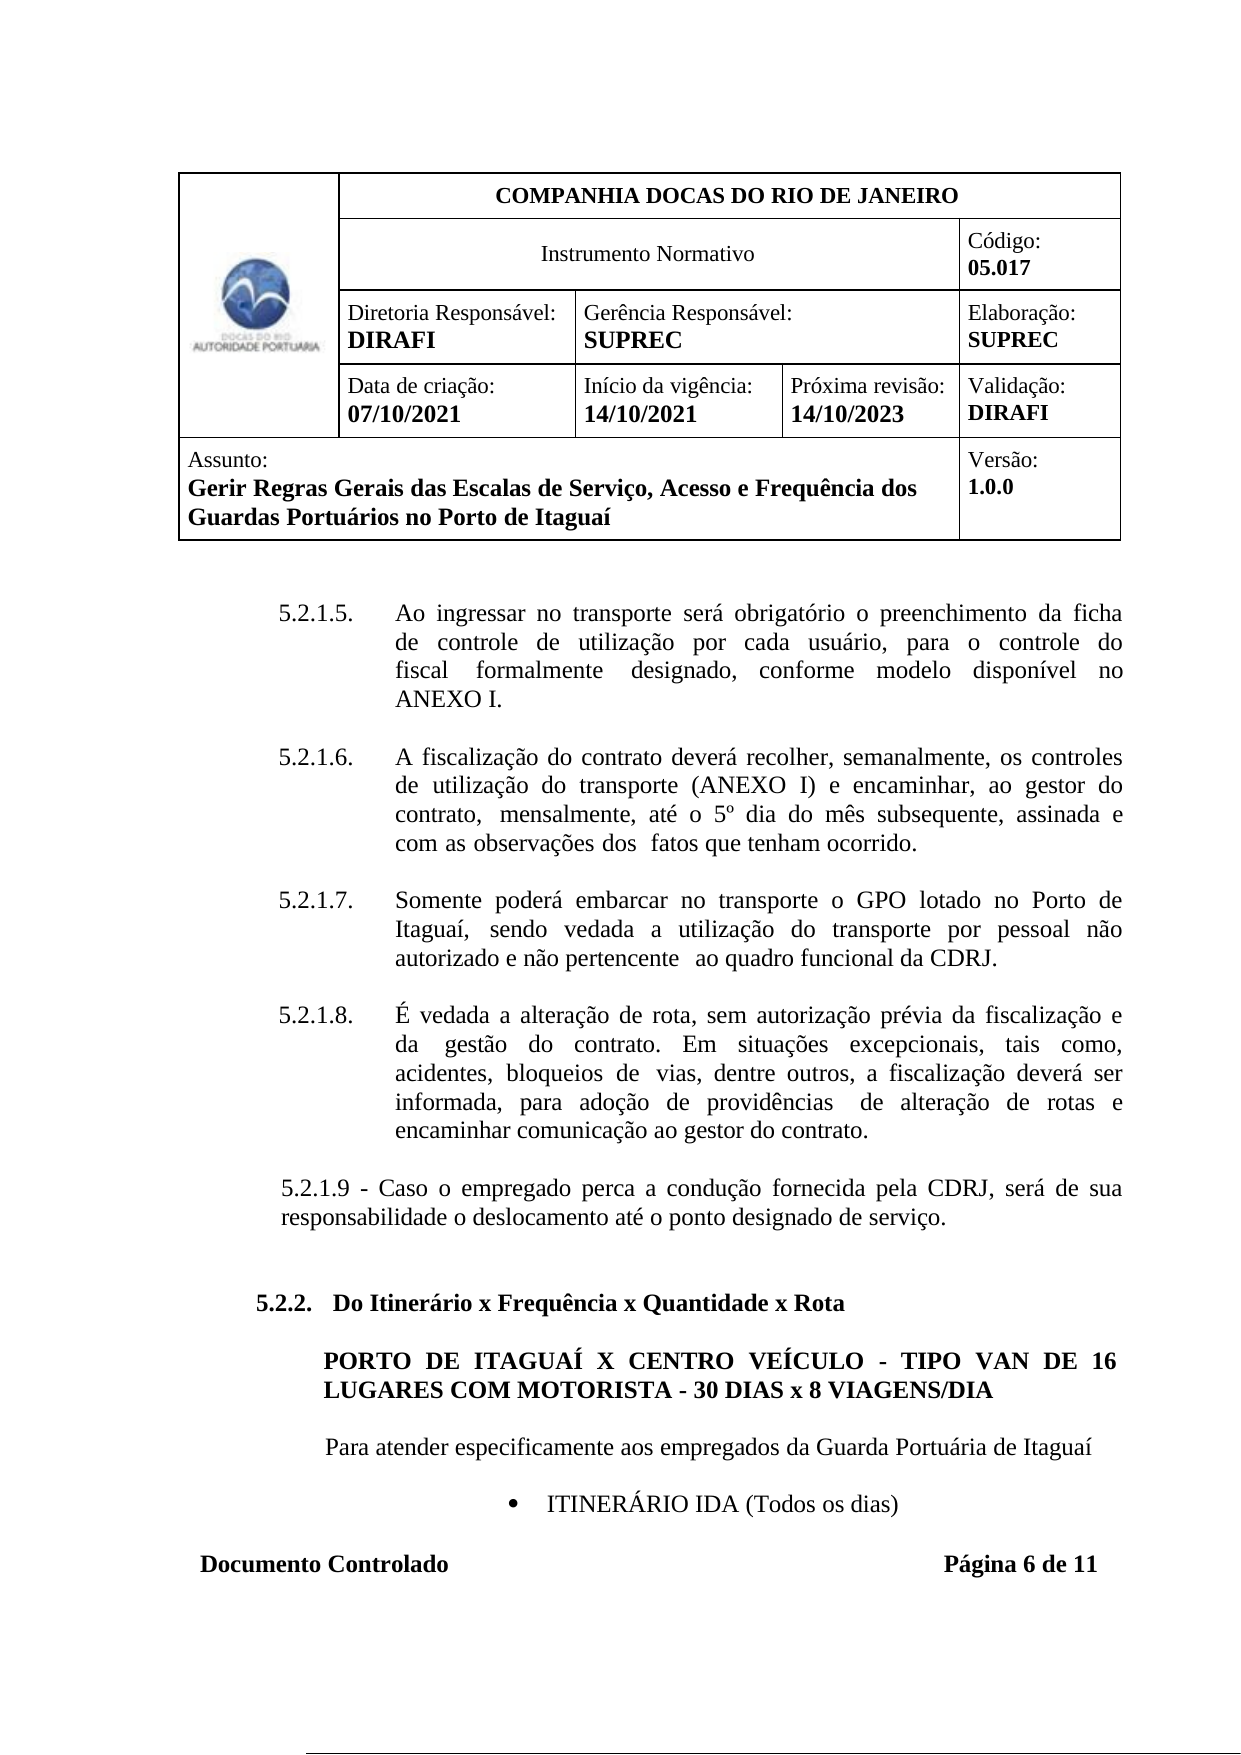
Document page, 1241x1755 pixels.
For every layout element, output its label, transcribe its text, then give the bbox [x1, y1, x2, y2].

table_cell Instrumento Normativo [340, 219, 959, 289]
table_cell Código: 05.017 [960, 219, 1120, 289]
text PORTO DE ITAGUAÍ X CENTRO VEÍCULO - TIPO VAN DE 16 LUGARES COM MOTORISTA - 30 DIAS x 8 VIAGENS/DIA [323, 1346, 1134, 1403]
table_header [180, 174, 338, 437]
table_cell Data de criação: 07/10/2021 [340, 365, 575, 437]
list Somente poderá embarcar no transporte o GPO lotado no Porto de Itaguaí, sendo vedada a utilização do transporte por pessoal não autorizado e não pertencente ao quadro funcional da CDRJ. [281, 885, 1123, 972]
list ITINERÁRIO IDA (Todos os dias) [287, 1489, 939, 1518]
table_cell Próxima revisão: 14/10/2023 [783, 365, 959, 437]
table_cell Gerência Responsável: SUPREC [576, 291, 959, 363]
table_cell Diretoria Responsável: DIRAFI [340, 291, 575, 363]
list Do Itinerário x Frequência x Quantidade x Rota [256, 1288, 1134, 1317]
table_cell Início da vigência: 14/10/2021 [576, 365, 782, 437]
list É vedada a alteração de rota, sem autorização prévia da fiscalização e da gestão do contrato. Em situações excepcionais, tais como, acidentes, bloqueios de vias, dentre outros, a fiscalização deverá ser informada, para adoção de providências de alteração de rotas e encaminhar comunicação ao gestor do contrato. [281, 1000, 1123, 1144]
text 5.2.1.9 - Caso o empregado perca a condução fornecida pela CDRJ, será de sua responsabilidade o deslocamento até o ponto designado de serviço. [281, 1173, 1123, 1230]
list Ao ingressar no transporte será obrigatório o preenchimento da ficha de controle de utilização por cada usuário, para o controle do fiscal formalmente designado, conforme modelo disponível no ANEXO I. [281, 598, 1123, 713]
table_header COMPANHIA DOCAS DO RIO DE JANEIRO [340, 174, 1120, 218]
table_cell Assunto: Gerir Regras Gerais das Escalas de Serviço, Acesso e Frequência dos Guardas Portuários no Porto de Itaguaí [180, 438, 959, 539]
table_cell Elaboração: SUPREC [960, 291, 1120, 363]
table_cell Validação: DIRAFI [960, 365, 1120, 437]
list A fiscalização do contrato deverá recolher, semanalmente, os controles de utilização do transporte (ANEXO I) e encaminhar, ao gestor do contrato, mensalmente, até o 5º dia do mês subsequente, assinada e com as observações dos fatos que tenham ocorrido. [281, 742, 1123, 857]
text Para atender especificamente aos empregados da Guarda Portuária de Itaguaí [325, 1432, 1134, 1461]
table_cell Versão: 1.0.0 [960, 438, 1120, 539]
